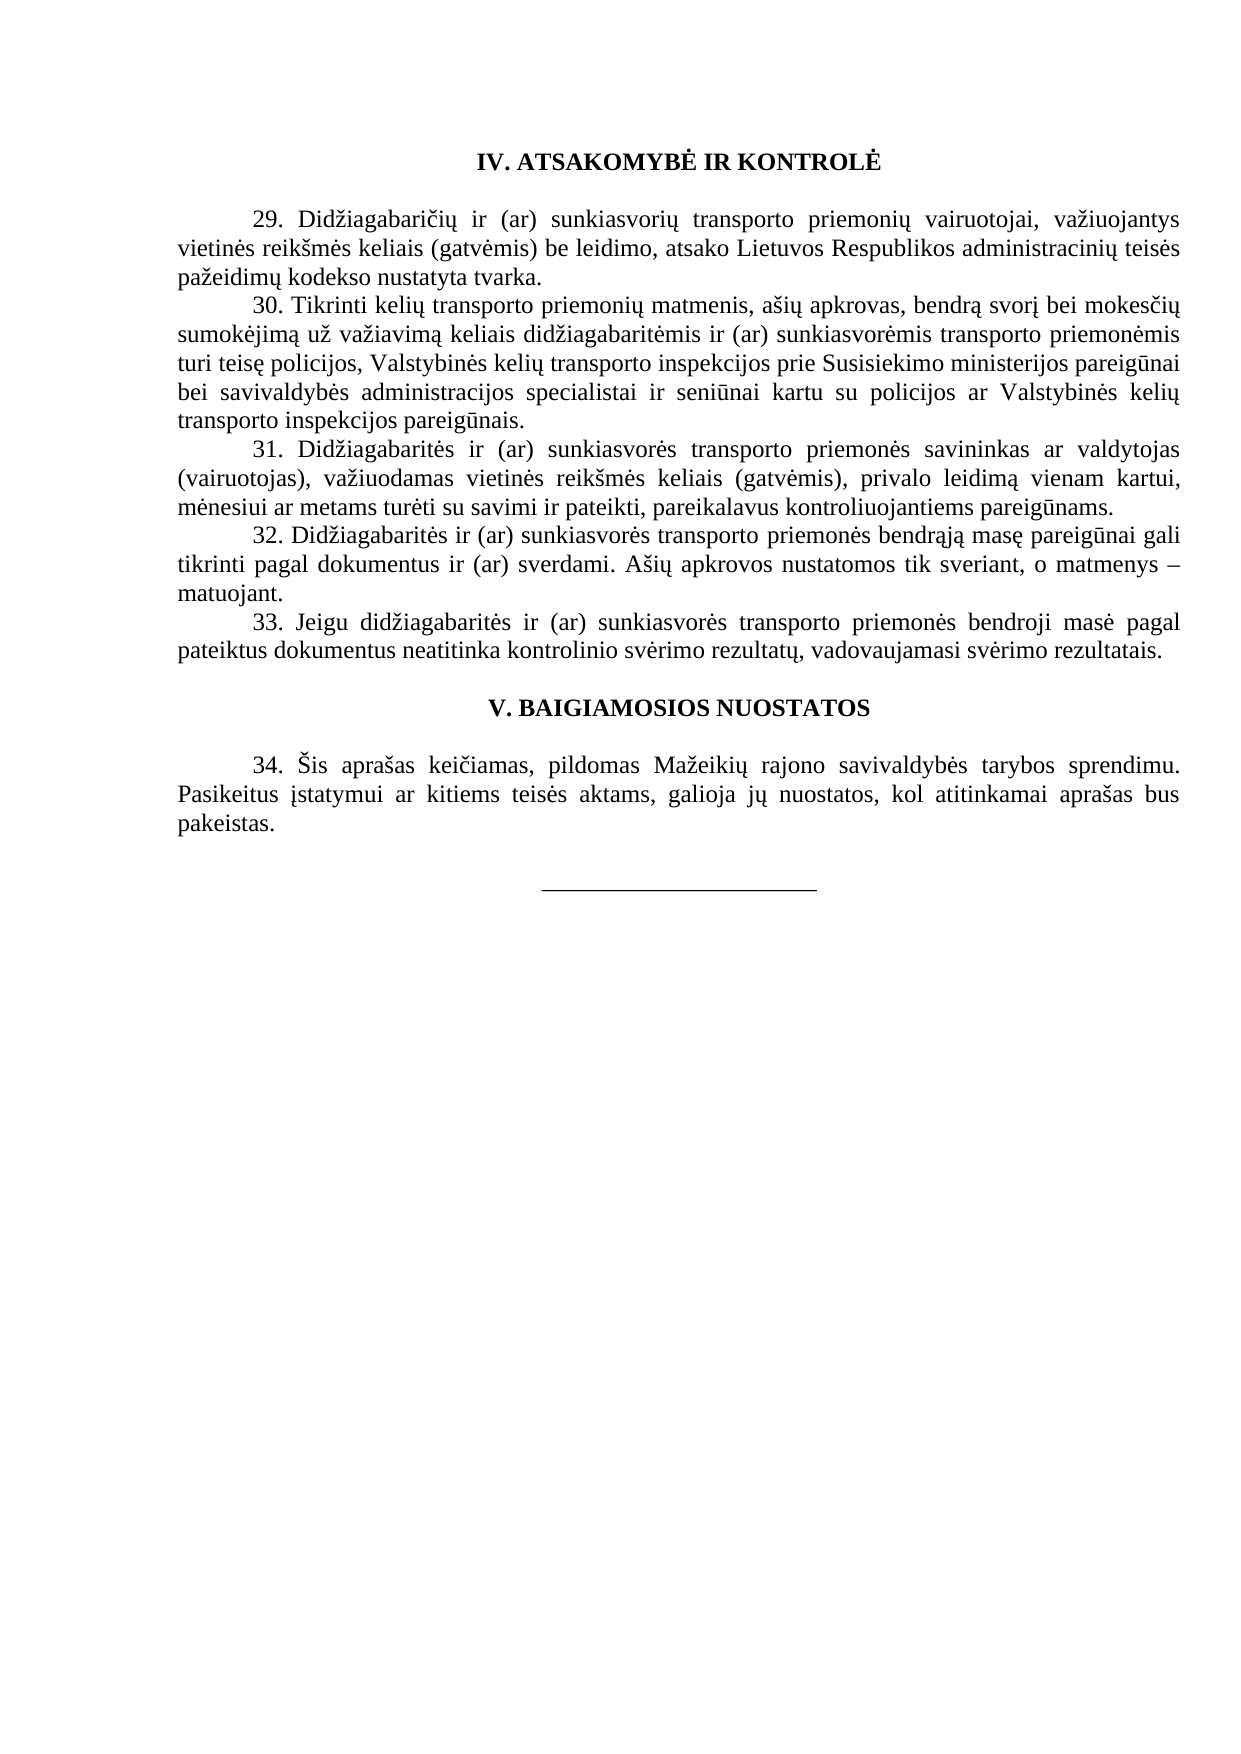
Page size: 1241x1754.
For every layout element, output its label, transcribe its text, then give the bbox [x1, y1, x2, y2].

text 34. Šis aprašas keičiamas, pildomas Mažeikių rajono savivaldybės tarybos sprendimu. Pasikeitus įstatymui ar kitiems teisės aktams, galioja jų nuostatos, kol atitinkamai aprašas bus pakeistas. [177, 751, 1181, 837]
text 29. Didžiagabaričių ir (ar) sunkiasvorių transporto priemonių vairuotojai, važiuojantys vietinės reikšmės keliais (gatvėmis) be leidimo, atsako Lietuvos Respublikos administracinių teisės pažeidimų kodekso nustatyta tvarka. [177, 204, 1181, 291]
text V. BAIGIAMOSIOS NUOSTATOS [177, 693, 1181, 722]
text 32. Didžiagabaritės ir (ar) sunkiasvorės transporto priemonės bendrąją masę pareigūnai gali tikrinti pagal dokumentus ir (ar) sverdami. Ašių apkrovos nustatomos tik sveriant, o matmenys – matuojant. [177, 521, 1181, 607]
text 33. Jeigu didžiagabaritės ir (ar) sunkiasvorės transporto priemonės bendroji masė pagal pateiktus dokumentus neatitinka kontrolinio svėrimo rezultatų, vadovaujamasi svėrimo rezultatais. [177, 607, 1181, 664]
text 31. Didžiagabaritės ir (ar) sunkiasvorės transporto priemonės savininkas ar valdytojas (vairuotojas), važiuodamas vietinės reikšmės keliais (gatvėmis), privalo leidimą vienam kartui, mėnesiui ar metams turėti su savimi ir pateikti, pareikalavus kontroliuojantiems pareigūnams. [177, 434, 1181, 521]
text ______________________ [177, 866, 1181, 894]
text 30. Tikrinti kelių transporto priemonių matmenis, ašių apkrovas, bendrą svorį bei mokesčių sumokėjimą už važiavimą keliais didžiagabaritėmis ir (ar) sunkiasvorėmis transporto priemonėmis turi teisę policijos, Valstybinės kelių transporto inspekcijos prie Susisiekimo ministerijos pareigūnai bei savivaldybės administracijos specialistai ir seniūnai kartu su policijos ar Valstybinės kelių transporto inspekcijos pareigūnais. [177, 291, 1181, 434]
text IV. ATSAKOMYBĖ IR KONTROLĖ [177, 147, 1181, 176]
